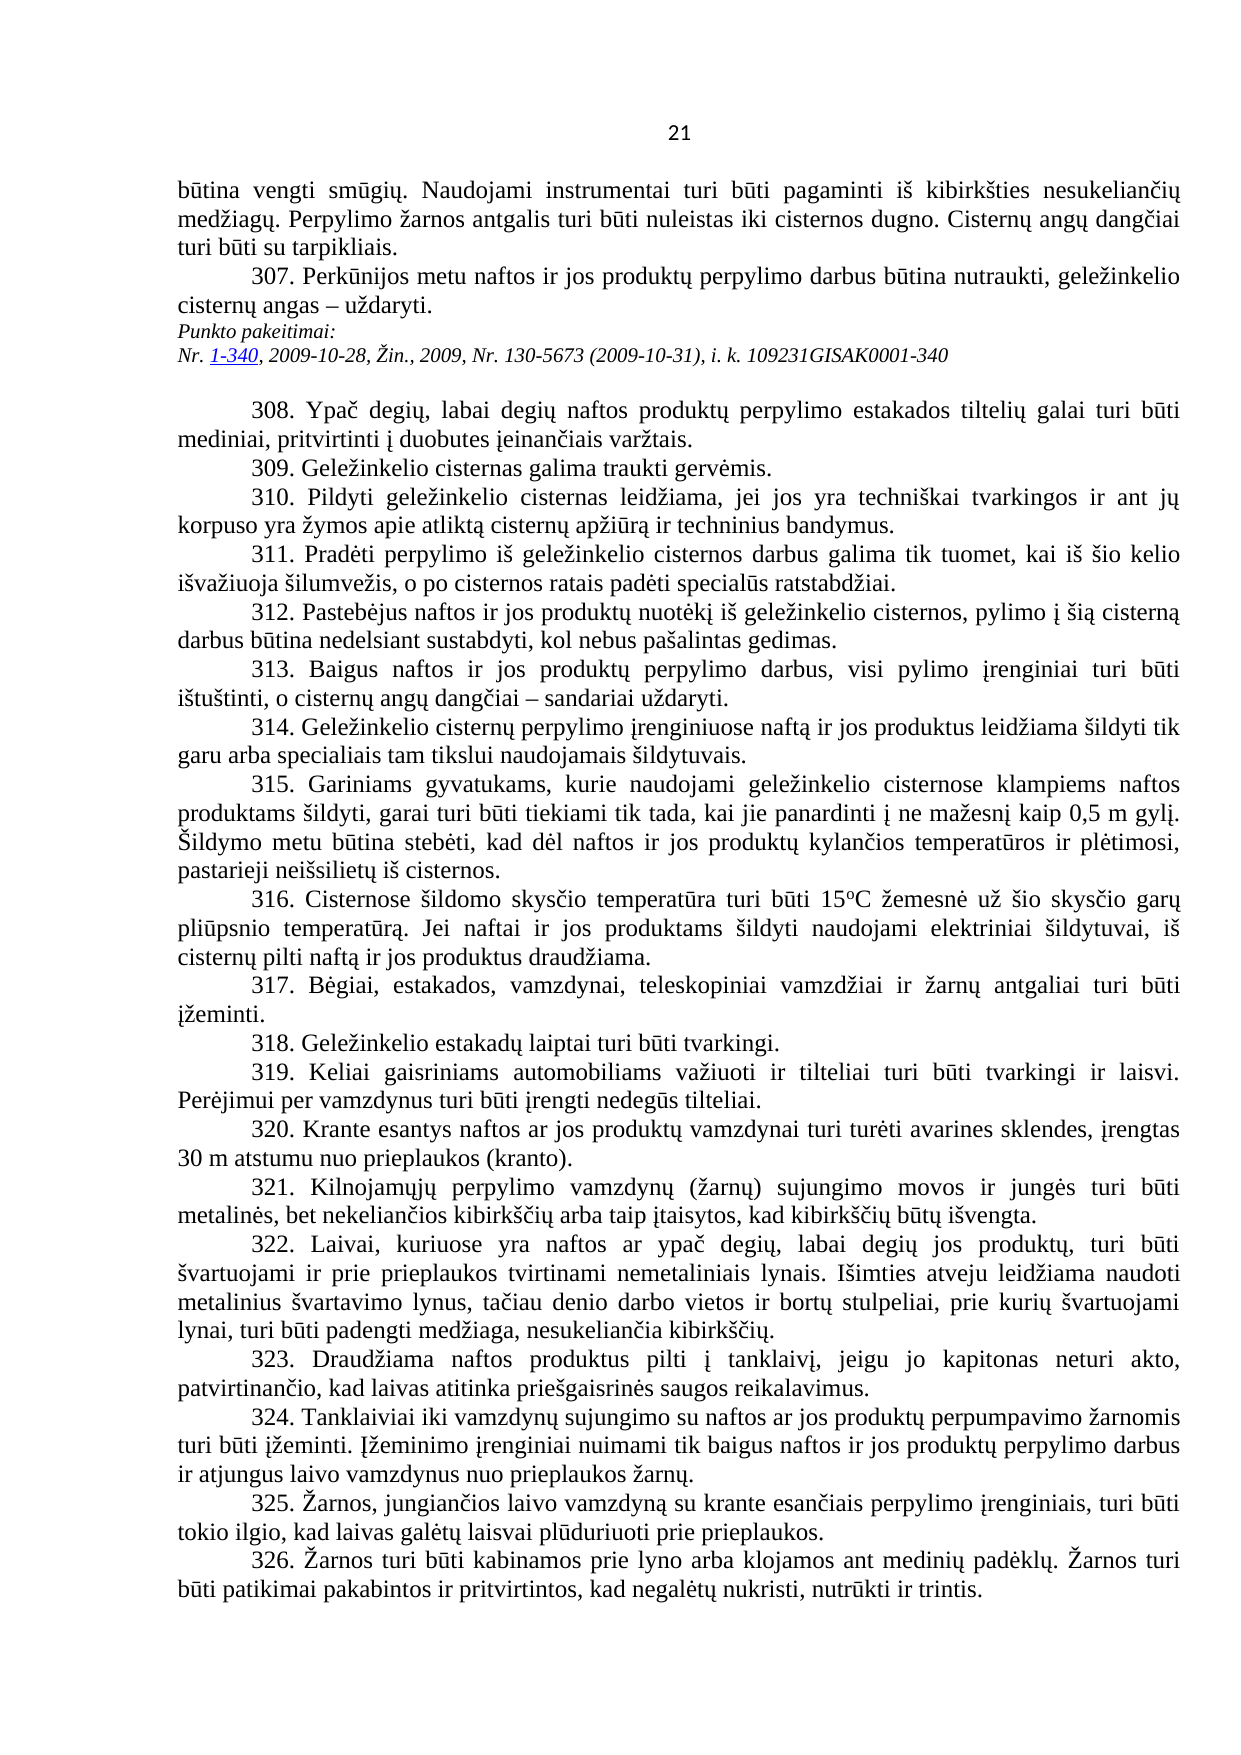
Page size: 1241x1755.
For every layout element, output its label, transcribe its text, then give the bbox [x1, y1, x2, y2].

text 319. Keliai gaisriniams automobiliams važiuoti ir tilteliai turi būti tvarkingi ir laisvi. Perėjimui per vamzdynus turi būti įrengti nedegūs tilteliai. [177, 1057, 1181, 1114]
text 324. Tanklaiviai iki vamzdynų sujungimo su naftos ar jos produktų perpumpavimo žarnomis turi būti įžeminti. Įžeminimo įrenginiai nuimami tik baigus naftos ir jos produktų perpylimo darbus ir atjungus laivo vamzdynus nuo prieplaukos žarnų. [177, 1402, 1181, 1488]
text 314. Geležinkelio cisternų perpylimo įrenginiuose naftą ir jos produktus leidžiama šildyti tik garu arba specialiais tam tikslui naudojamais šildytuvais. [177, 712, 1181, 769]
text 318. Geležinkelio estakadų laiptai turi būti tvarkingi. [177, 1028, 1181, 1057]
text 325. Žarnos, jungiančios laivo vamzdyną su krante esančiais perpylimo įrenginiais, turi būti tokio ilgio, kad laivas galėtų laisvai plūduriuoti prie prieplaukos. [177, 1488, 1181, 1546]
text 307. Perkūnijos metu naftos ir jos produktų perpylimo darbus būtina nutraukti, geležinkelio cisternų angas – uždaryti. [177, 261, 1181, 319]
text 323. Draudžiama naftos produktus pilti į tanklaivį, jeigu jo kapitonas neturi akto, patvirtinančio, kad laivas atitinka priešgaisrinės saugos reikalavimus. [177, 1344, 1181, 1402]
text 311. Pradėti perpylimo iš geležinkelio cisternos darbus galima tik tuomet, kai iš šio kelio išvažiuoja šilumvežis, o po cisternos ratais padėti specialūs ratstabdžiai. [177, 539, 1181, 597]
text 326. Žarnos turi būti kabinamos prie lyno arba klojamos ant medinių padėklų. Žarnos turi būti patikimai pakabintos ir pritvirtintos, kad negalėtų nukristi, nutrūkti ir trintis. [177, 1546, 1181, 1603]
text 315. Gariniams gyvatukams, kurie naudojami geležinkelio cisternose klampiems naftos produktams šildyti, garai turi būti tiekiami tik tada, kai jie panardinti į ne mažesnį kaip 0,5 m gylį. Šildymo metu būtina stebėti, kad dėl naftos ir jos produktų kylančios temperatūros ir plėtimosi, pastarieji neišsilietų iš cisternos. [177, 769, 1181, 884]
text 322. Laivai, kuriuose yra naftos ar ypač degių, labai degių jos produktų, turi būti švartuojami ir prie prieplaukos tvirtinami nemetaliniais lynais. Išimties atveju leidžiama naudoti metalinius švartavimo lynus, tačiau denio darbo vietos ir bortų stulpeliai, prie kurių švartuojami lynai, turi būti padengti medžiaga, nesukeliančia kibirkščių. [177, 1229, 1181, 1344]
text 321. Kilnojamųjų perpylimo vamzdynų (žarnų) sujungimo movos ir jungės turi būti metalinės, bet nekeliančios kibirkščių arba taip įtaisytos, kad kibirkščių būtų išvengta. [177, 1172, 1181, 1229]
text 309. Geležinkelio cisternas galima traukti gervėmis. [177, 453, 1181, 482]
text 312. Pastebėjus naftos ir jos produktų nuotėkį iš geležinkelio cisternos, pylimo į šią cisterną darbus būtina nedelsiant sustabdyti, kol nebus pašalintas gedimas. [177, 597, 1181, 654]
text 308. Ypač degių, labai degių naftos produktų perpylimo estakados tiltelių galai turi būti mediniai, pritvirtinti į duobutes įeinančiais varžtais. [177, 396, 1181, 453]
text Punkto pakeitimai: [177, 319, 1181, 343]
text būtina vengti smūgių. Naudojami instrumentai turi būti pagaminti iš kibirkšties nesukeliančių medžiagų. Perpylimo žarnos antgalis turi būti nuleistas iki cisternos dugno. Cisternų angų dangčiai turi būti su tarpikliais. [177, 175, 1181, 261]
text 317. Bėgiai, estakados, vamzdynai, teleskopiniai vamzdžiai ir žarnų antgaliai turi būti įžeminti. [177, 971, 1181, 1028]
text 310. Pildyti geležinkelio cisternas leidžiama, jei jos yra techniškai tvarkingos ir ant jų korpuso yra žymos apie atliktą cisternų apžiūrą ir techninius bandymus. [177, 482, 1181, 539]
text Nr. 1-340, 2009-10-28, Žin., 2009, Nr. 130-5673 (2009-10-31), i. k. 109231GISAK0001-340 [177, 343, 1181, 367]
text 313. Baigus naftos ir jos produktų perpylimo darbus, visi pylimo įrenginiai turi būti ištuštinti, o cisternų angų dangčiai – sandariai uždaryti. [177, 654, 1181, 712]
text 316. Cisternose šildomo skysčio temperatūra turi būti 15oC žemesnė už šio skysčio garų pliūpsnio temperatūrą. Jei naftai ir jos produktams šildyti naudojami elektriniai šildytuvai, iš cisternų pilti naftą ir jos produktus draudžiama. [177, 884, 1181, 971]
text 320. Krante esantys naftos ar jos produktų vamzdynai turi turėti avarines sklendes, įrengtas 30 m atstumu nuo prieplaukos (kranto). [177, 1114, 1181, 1172]
